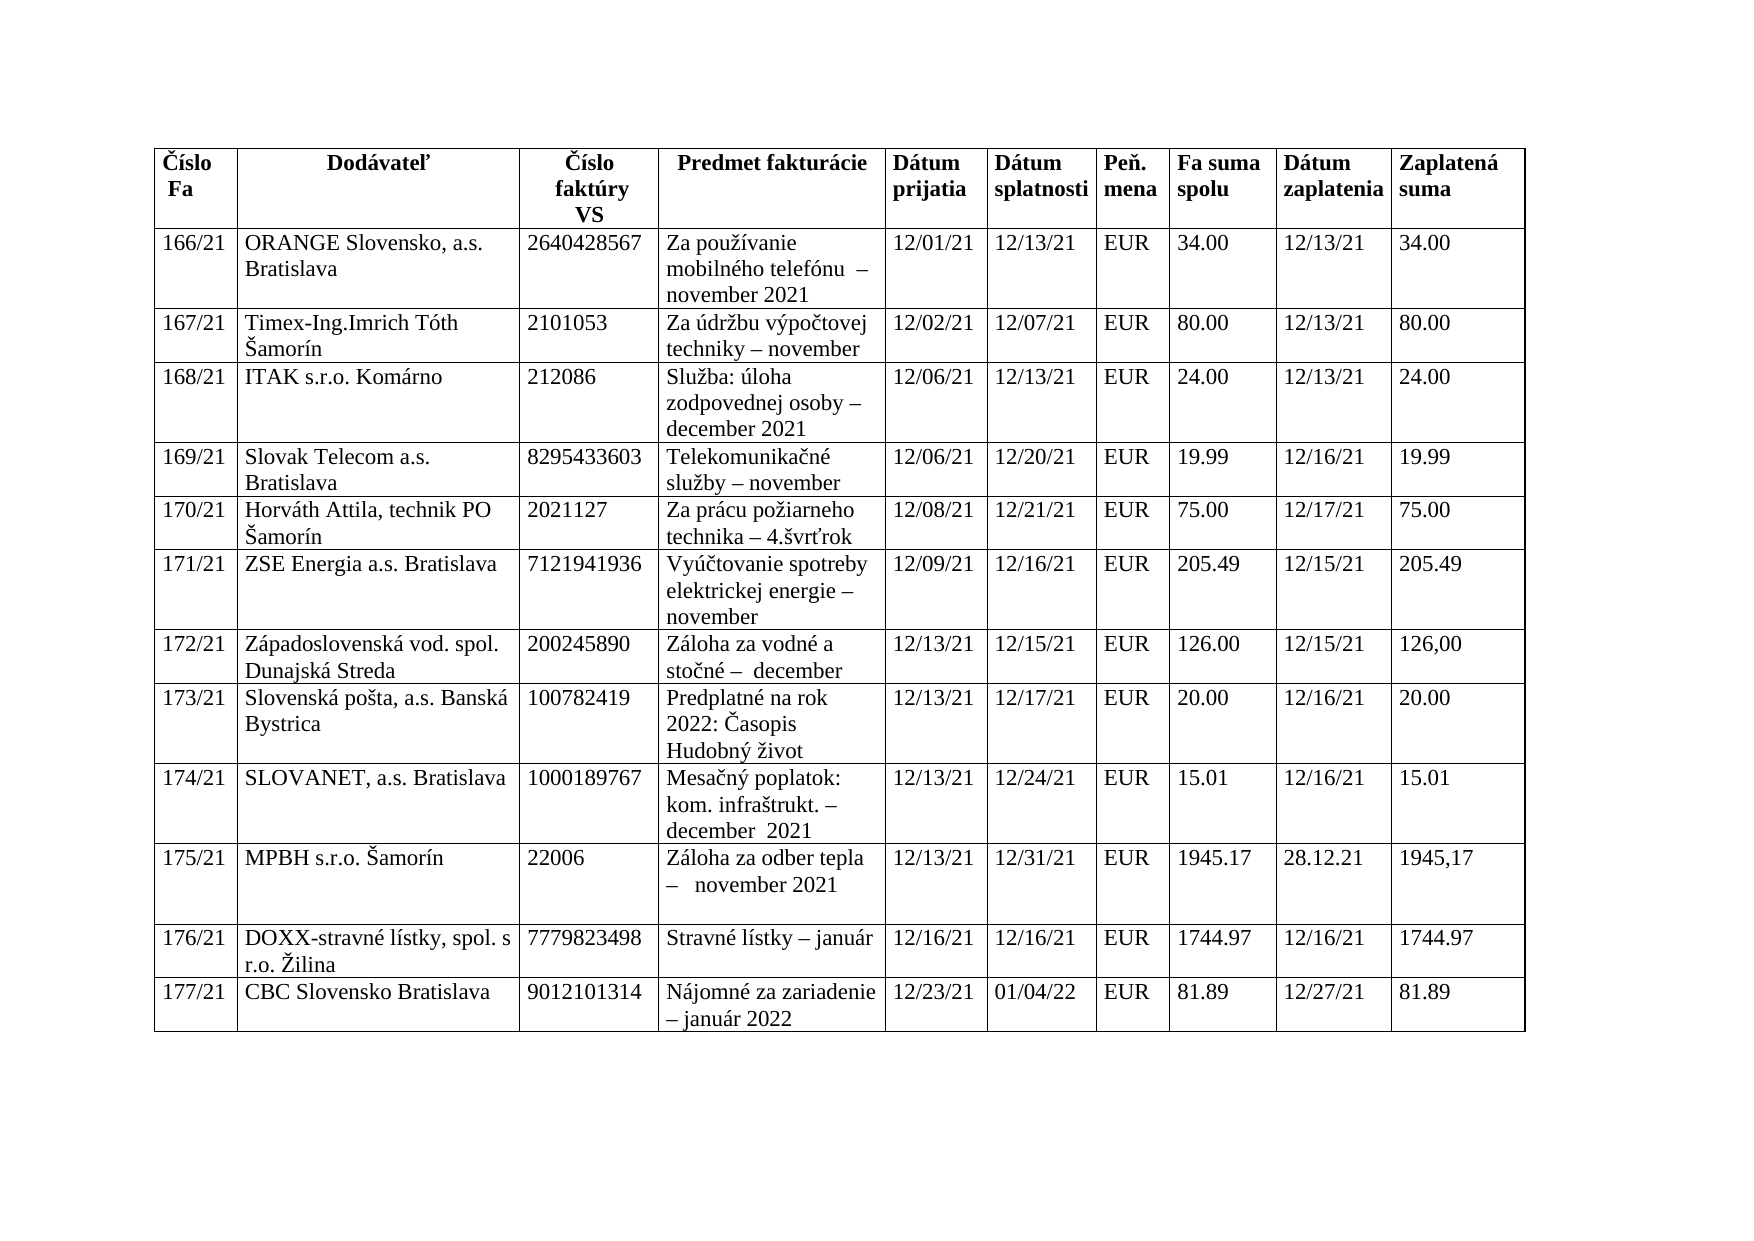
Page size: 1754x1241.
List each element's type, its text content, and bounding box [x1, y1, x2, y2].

table_cell 80,00 [1170, 309, 1276, 362]
table_cell 174/21 [155, 764, 237, 843]
table_cell 126,00 [1392, 630, 1524, 683]
table_cell EUR [1097, 497, 1169, 549]
table_cell 13.12.21 [886, 844, 987, 923]
table_cell 75,00 [1170, 497, 1276, 549]
table_cell 22006 [520, 844, 658, 923]
table_cell 200245890 [520, 630, 658, 683]
table_cell 02.12.21 [886, 309, 987, 362]
table_cell 81,89 [1392, 978, 1524, 1031]
table_cell 13.12.21 [1277, 309, 1391, 362]
table_cell Záloha za odber tepla – november 2021 [659, 844, 885, 923]
table_cell 2640428567 [520, 229, 658, 308]
table_cell EUR [1097, 229, 1169, 308]
table_cell ORANGE Slovensko, a.s. Bratislava [238, 229, 519, 308]
table_cell 16.12.21 [1277, 764, 1391, 843]
table_cell EUR [1097, 443, 1169, 496]
table_header Zaplatená suma [1392, 149, 1524, 228]
table_cell 7779823498 [520, 925, 658, 977]
table_cell 17.12.21 [1277, 497, 1391, 549]
table_cell EUR [1097, 925, 1169, 977]
table_cell ZSE Energia a.s. Bratislava [238, 550, 519, 629]
table_cell 20,00 [1170, 684, 1276, 763]
table_cell 17.12.21 [988, 684, 1096, 763]
table_cell Slovenská pošta, a.s. Banská Bystrica [238, 684, 519, 763]
table_cell 06.12.21 [886, 363, 987, 442]
table_cell 1744,97 [1170, 925, 1276, 977]
table_cell EUR [1097, 309, 1169, 362]
table_cell Za používanie mobilného telefónu – november 2021 [659, 229, 885, 308]
table_cell 170/21 [155, 497, 237, 549]
table_cell Za údržbu výpočtovej techniky – november [659, 309, 885, 362]
table_cell 13.12.21 [886, 630, 987, 683]
table_cell 24.12.21 [988, 764, 1096, 843]
table_cell 169/21 [155, 443, 237, 496]
table_cell EUR [1097, 978, 1169, 1031]
table_cell 06.12.21 [886, 443, 987, 496]
table_cell 13.12.21 [988, 229, 1096, 308]
table_cell 13.12.21 [988, 363, 1096, 442]
table_cell 15.12.21 [988, 630, 1096, 683]
table_cell EUR [1097, 844, 1169, 923]
table_cell 27.12.21 [1277, 978, 1391, 1031]
table_cell 8295433603 [520, 443, 658, 496]
table_cell 172/21 [155, 630, 237, 683]
table_cell 15,01 [1392, 764, 1524, 843]
table_cell CBC Slovensko Bratislava [238, 978, 519, 1031]
table_cell DOXX-stravné lístky, spol. s r.o. Žilina [238, 925, 519, 977]
table_header Číslo Fa [155, 149, 237, 228]
table_cell 1945,17 [1170, 844, 1276, 923]
table_cell 15.12.21 [1277, 630, 1391, 683]
table_cell 16.12.21 [1277, 443, 1391, 496]
table_cell 28.12.21 [1277, 844, 1391, 923]
table_cell EUR [1097, 550, 1169, 629]
table_cell 09.12.21 [886, 550, 987, 629]
table_cell 13.12.21 [1277, 363, 1391, 442]
table_header Dátum prijatia [886, 149, 987, 228]
table_cell EUR [1097, 684, 1169, 763]
table_cell 171/21 [155, 550, 237, 629]
table_cell SLOVANET, a.s. Bratislava [238, 764, 519, 843]
table_cell Slovak Telecom a.s. Bratislava [238, 443, 519, 496]
table_cell Záloha za vodné a stočné – december [659, 630, 885, 683]
table_cell 205,49 [1170, 550, 1276, 629]
table_header Dátum splatnosti [988, 149, 1096, 228]
table_cell 24,00 [1170, 363, 1276, 442]
table_cell 75,00 [1392, 497, 1524, 549]
table_cell 21.12.21 [988, 497, 1096, 549]
table_cell 16.12.21 [988, 925, 1096, 977]
table_cell 15.12.21 [1277, 550, 1391, 629]
table_cell Horváth Attila, technik PO Šamorín [238, 497, 519, 549]
table_header Číslo faktúry VS [520, 149, 658, 228]
table_cell Vyúčtovanie spotreby elektrickej energie – november [659, 550, 885, 629]
table_cell 100782419 [520, 684, 658, 763]
table_cell Stravné lístky – január [659, 925, 885, 977]
table_cell EUR [1097, 630, 1169, 683]
table_cell Telekomunikačné služby – november [659, 443, 885, 496]
table_cell 176/21 [155, 925, 237, 977]
table_cell 31.12.21 [988, 844, 1096, 923]
table_cell 2021127 [520, 497, 658, 549]
table_header Dátum zaplatenia [1277, 149, 1391, 228]
table_cell 20,00 [1392, 684, 1524, 763]
table_cell 16.12.21 [988, 550, 1096, 629]
table_cell MPBH s.r.o. Šamorín [238, 844, 519, 923]
table_header Predmet fakturácie [659, 149, 885, 228]
table_cell EUR [1097, 363, 1169, 442]
table_cell 13.12.21 [886, 684, 987, 763]
table_cell 7121941936 [520, 550, 658, 629]
table_cell 07.12.21 [988, 309, 1096, 362]
table_cell 1744,97 [1392, 925, 1524, 977]
table_cell 34,00 [1170, 229, 1276, 308]
table_cell Predplatné na rok 2022: Časopis Hudobný život [659, 684, 885, 763]
table_cell Mesačný poplatok: kom. infraštrukt. – december 2021 [659, 764, 885, 843]
table_cell 15,01 [1170, 764, 1276, 843]
table_cell 23.12.21 [886, 978, 987, 1031]
table_cell 9012101314 [520, 978, 658, 1031]
table_cell 1945,17 [1392, 844, 1524, 923]
table_cell 13.12.21 [886, 764, 987, 843]
table_cell 16.12.21 [886, 925, 987, 977]
table_cell 126,00 [1170, 630, 1276, 683]
table_cell Za prácu požiarneho technika – 4.švrťrok [659, 497, 885, 549]
table_header Dodávateľ [238, 149, 519, 228]
table_cell 80,00 [1392, 309, 1524, 362]
table_header Peň. mena [1097, 149, 1169, 228]
table_cell 24,00 [1392, 363, 1524, 442]
table_cell 168/21 [155, 363, 237, 442]
table_cell 16.12.21 [1277, 684, 1391, 763]
table_header Fa suma spolu [1170, 149, 1276, 228]
table_cell Timex-Ing.Imrich Tóth Šamorín [238, 309, 519, 362]
table_cell 81,89 [1170, 978, 1276, 1031]
table_cell 34,00 [1392, 229, 1524, 308]
table_cell 175/21 [155, 844, 237, 923]
table_cell 177/21 [155, 978, 237, 1031]
table_cell 173/21 [155, 684, 237, 763]
table_cell EUR [1097, 764, 1169, 843]
table_cell 08.12.21 [886, 497, 987, 549]
table_cell 205,49 [1392, 550, 1524, 629]
table_cell 20.12.21 [988, 443, 1096, 496]
table_cell 19,99 [1170, 443, 1276, 496]
table_cell 2101053 [520, 309, 658, 362]
table_cell ITAK s.r.o. Komárno [238, 363, 519, 442]
table_cell 13.12.21 [1277, 229, 1391, 308]
table_cell 167/21 [155, 309, 237, 362]
table_cell Západoslovenská vod. spol. Dunajská Streda [238, 630, 519, 683]
table_cell 1000189767 [520, 764, 658, 843]
table_cell 19,99 [1392, 443, 1524, 496]
table_cell Nájomné za zariadenie – január 2022 [659, 978, 885, 1031]
table_cell 01.12.21 [886, 229, 987, 308]
table_cell 212086 [520, 363, 658, 442]
table_cell 04.01.22 [988, 978, 1096, 1031]
table_cell 166/21 [155, 229, 237, 308]
table_cell Služba: úloha zodpovednej osoby – december 2021 [659, 363, 885, 442]
table_cell 16.12.21 [1277, 925, 1391, 977]
